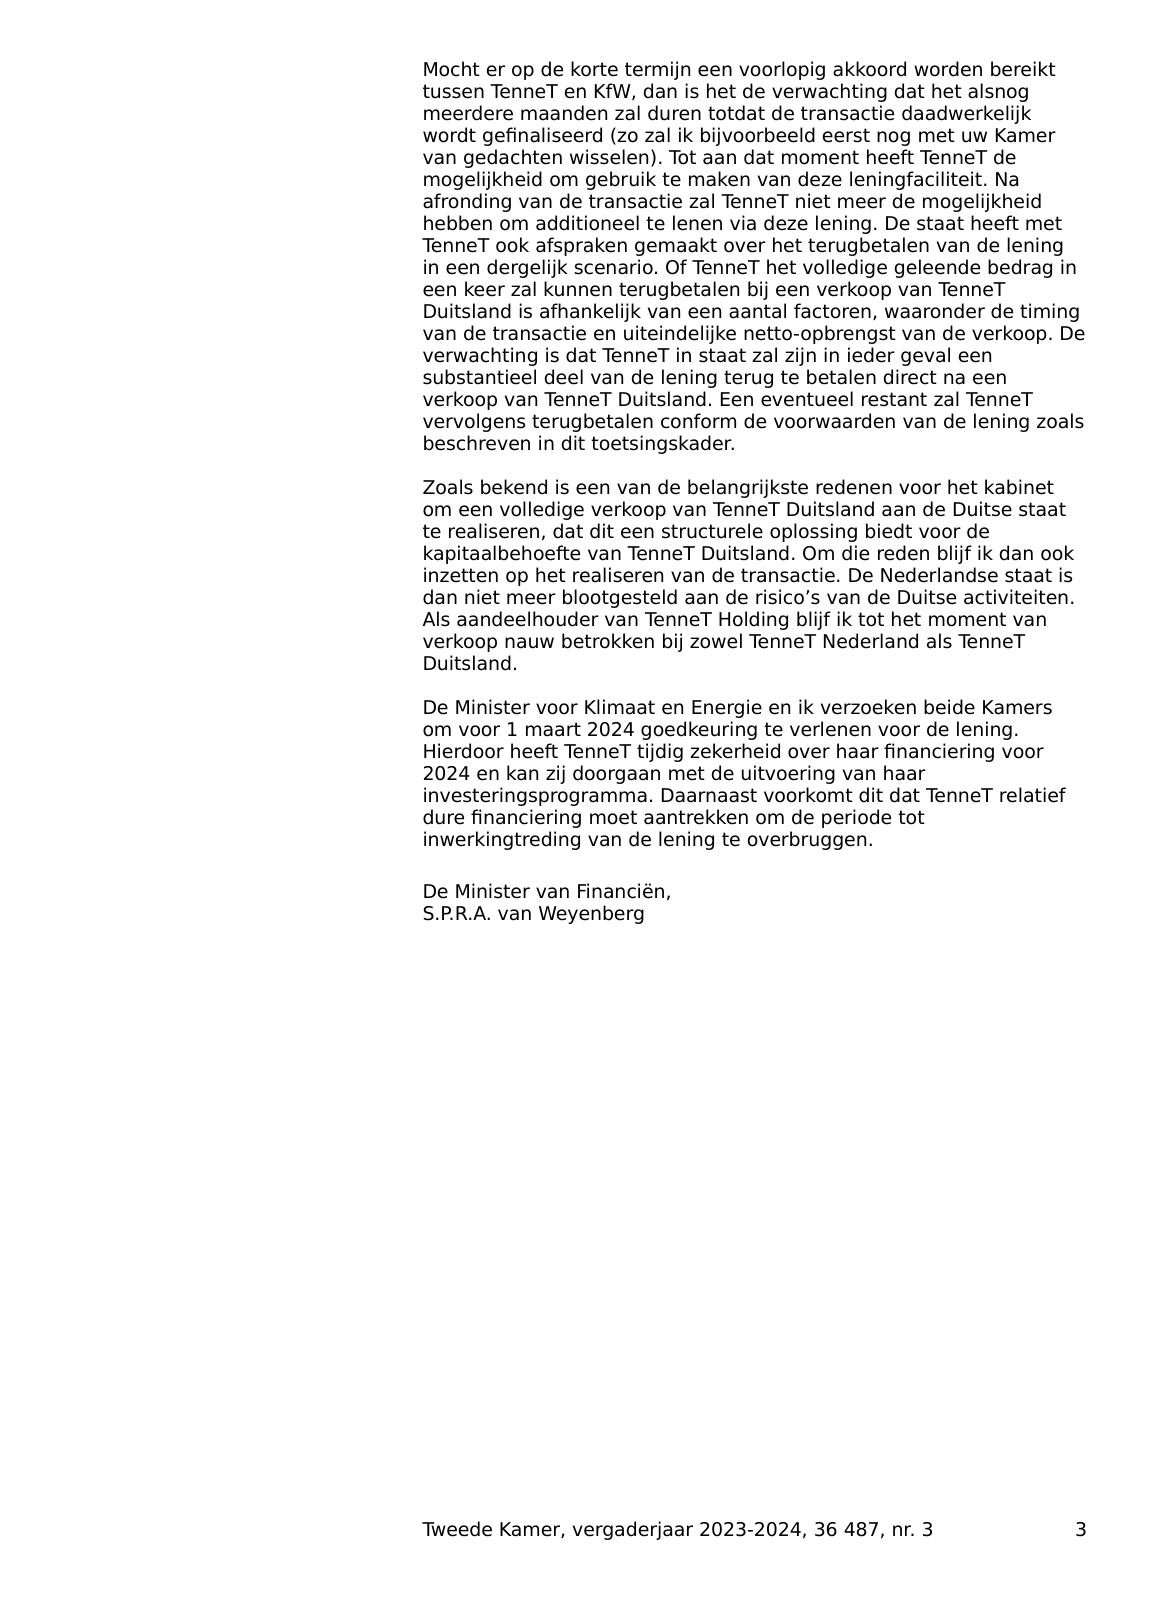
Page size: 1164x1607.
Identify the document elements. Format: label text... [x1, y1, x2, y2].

text De Minister van Financiën, S.P.R.A. van Weyenberg [422, 881, 1087, 925]
text Zoals bekend is een van de belangrijkste redenen voor het kabinet om een volledige verkoop van TenneT Duitsland aan de Duitse staat te realiseren, dat dit een structurele oplossing biedt voor de kapitaalbehoefte van TenneT Duitsland. Om die reden blijf ik dan ook inzetten op het realiseren van de transactie. De Nederlandse staat is dan niet meer blootgesteld aan de risico’s van de Duitse activiteiten. Als aandeelhouder van TenneT Holding blijf ik tot het moment van verkoop nauw betrokken bij zowel TenneT Nederland als TenneT Duitsland. [422, 477, 1087, 675]
text De Minister voor Klimaat en Energie en ik verzoeken beide Kamers om voor 1 maart 2024 goedkeuring te verlenen voor de lening. Hierdoor heeft TenneT tijdig zekerheid over haar financiering voor 2024 en kan zij doorgaan met de uitvoering van haar investeringsprogramma. Daarnaast voorkomt dit dat TenneT relatief dure financiering moet aantrekken om de periode tot inwerkingtreding van de lening te overbruggen. [422, 697, 1087, 851]
text Mocht er op de korte termijn een voorlopig akkoord worden bereikt tussen TenneT en KfW, dan is het de verwachting dat het alsnog meerdere maanden zal duren totdat de transactie daadwerkelijk wordt gefinaliseerd (zo zal ik bijvoorbeeld eerst nog met uw Kamer van gedachten wisselen). Tot aan dat moment heeft TenneT de mogelijkheid om gebruik te maken van deze leningfaciliteit. Na afronding van de transactie zal TenneT niet meer de mogelijkheid hebben om additioneel te lenen via deze lening. De staat heeft met TenneT ook afspraken gemaakt over het terugbetalen van de lening in een dergelijk scenario. Of TenneT het volledige geleende bedrag in een keer zal kunnen terugbetalen bij een verkoop van TenneT Duitsland is afhankelijk van een aantal factoren, waaronder de timing van de transactie en uiteindelijke netto-opbrengst van de verkoop. De verwachting is dat TenneT in staat zal zijn in ieder geval een substantieel deel van de lening terug te betalen direct na een verkoop van TenneT Duitsland. Een eventueel restant zal TenneT vervolgens terugbetalen conform de voorwaarden van de lening zoals beschreven in dit toetsingskader. [422, 59, 1087, 455]
